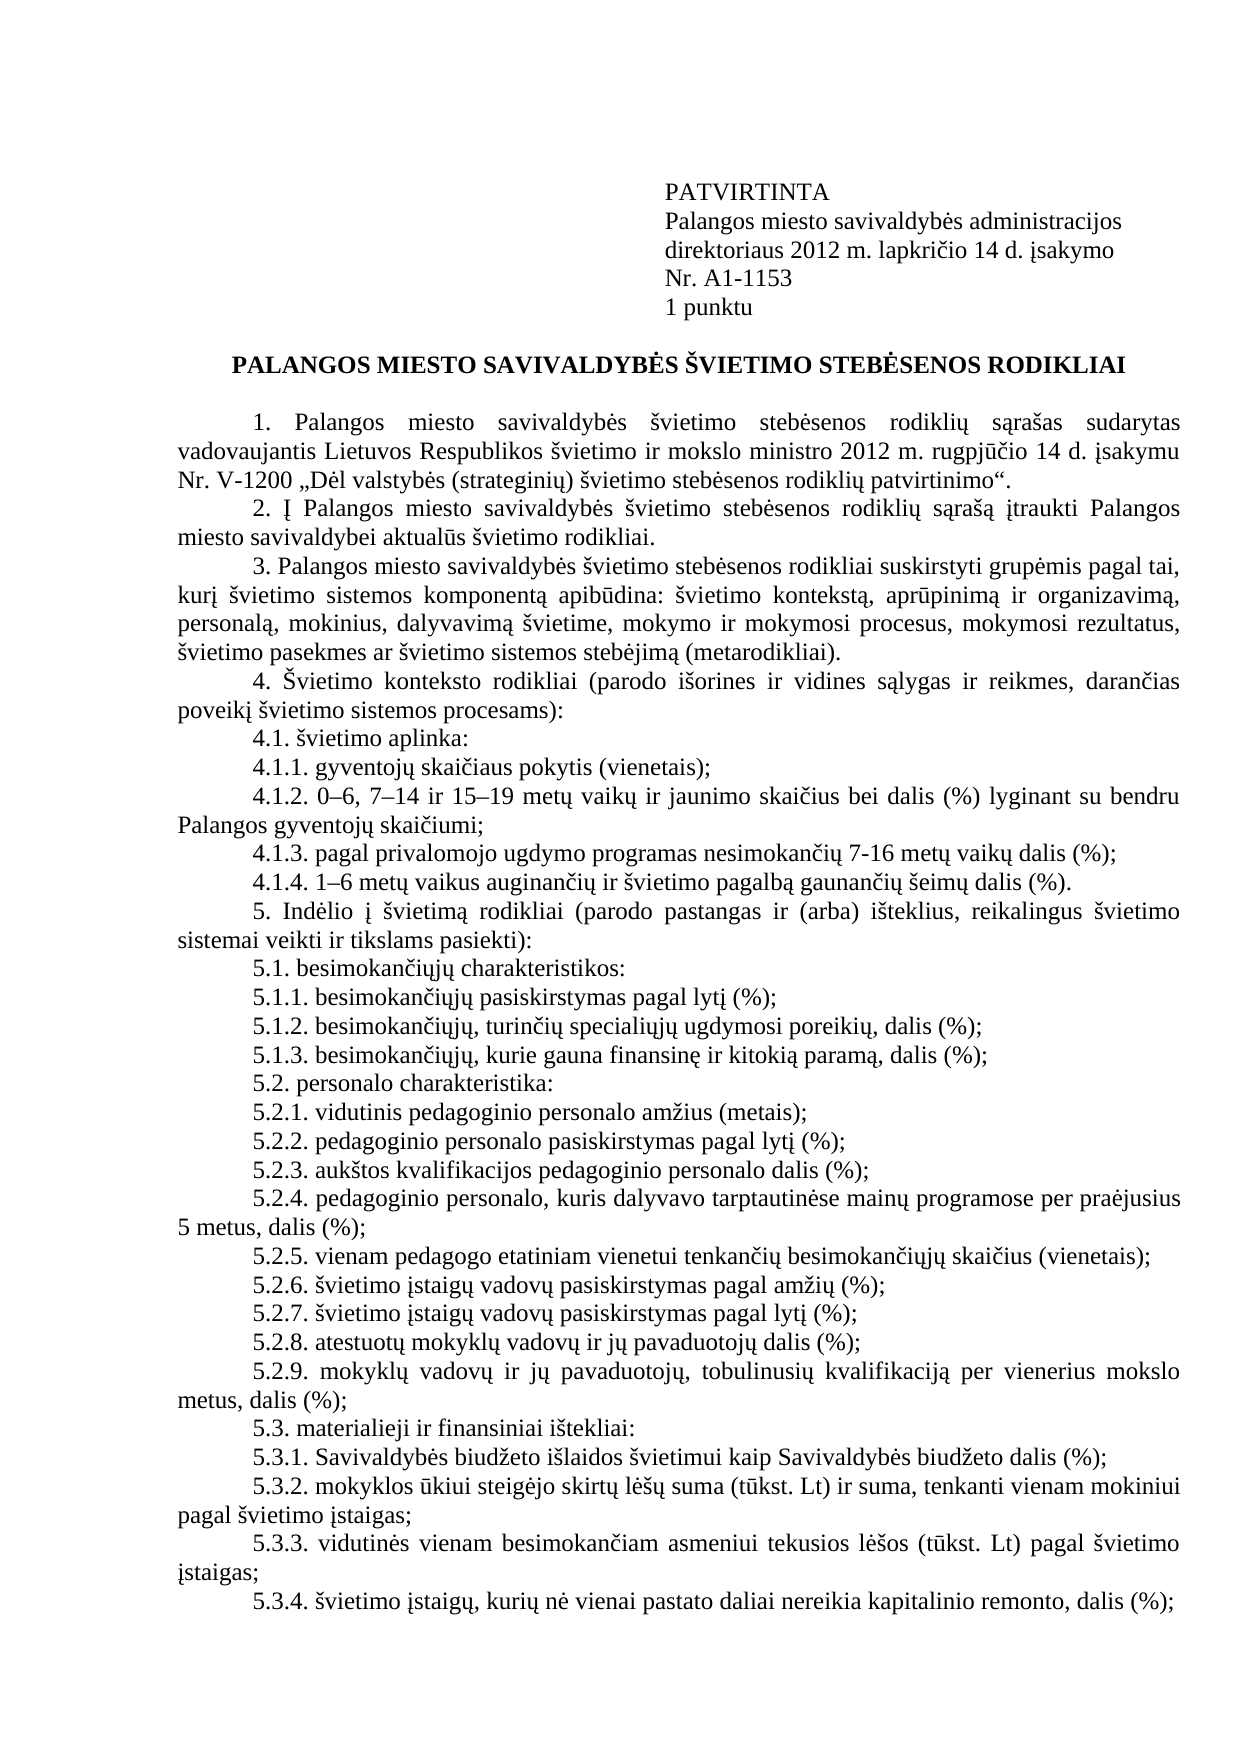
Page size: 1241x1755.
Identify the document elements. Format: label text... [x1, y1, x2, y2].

text PALANGOS MIESTO SAVIVALDYBĖS ŠVIETIMO STEBĖSENOS RODIKLIAI [177, 350, 1181, 378]
text 5.2.9. mokyklų vadovų ir jų pavaduotojų, tobulinusių kvalifikaciją per vienerius mokslo metus, dalis (%); [177, 1356, 1181, 1413]
text 4.1.3. pagal privalomojo ugdymo programas nesimokančių 7-16 metų vaikų dalis (%); [177, 838, 1181, 867]
text 4.1.2. 0–6, 7–14 ir 15–19 metų vaikų ir jaunimo skaičius bei dalis (%) lyginant su bendru Palangos gyventojų skaičiumi; [177, 781, 1181, 838]
text 1 punktu [177, 292, 1181, 321]
text 5.2.7. švietimo įstaigų vadovų pasiskirstymas pagal lytį (%); [177, 1298, 1181, 1327]
text 5.1.3. besimokančiųjų, kurie gauna finansinę ir kitokią paramą, dalis (%); [177, 1040, 1181, 1068]
text 4. Švietimo konteksto rodikliai (parodo išorines ir vidines sąlygas ir reikmes, darančias poveikį švietimo sistemos procesams): [177, 666, 1181, 723]
text 5.2.5. vienam pedagogo etatiniam vienetui tenkančių besimokančiųjų skaičius (vienetais); [177, 1241, 1181, 1270]
text 5.1.1. besimokančiųjų pasiskirstymas pagal lytį (%); [177, 982, 1181, 1011]
text 5.1. besimokančiųjų charakteristikos: [177, 953, 1181, 982]
text 2. Į Palangos miesto savivaldybės švietimo stebėsenos rodiklių sąrašą įtraukti Palangos miesto savivaldybei aktualūs švietimo rodikliai. [177, 493, 1181, 551]
text Palangos miesto savivaldybės administracijos [177, 206, 1181, 235]
text 5.3.4. švietimo įstaigų, kurių nė vienai pastato daliai nereikia kapitalinio remonto, dalis (%); [177, 1586, 1181, 1615]
text 5.1.2. besimokančiųjų, turinčių specialiųjų ugdymosi poreikių, dalis (%); [177, 1011, 1181, 1040]
text 5.2.8. atestuotų mokyklų vadovų ir jų pavaduotojų dalis (%); [177, 1327, 1181, 1356]
text 5.3. materialieji ir finansiniai ištekliai: [177, 1413, 1181, 1442]
text 5. Indėlio į švietimą rodikliai (parodo pastangas ir (arba) išteklius, reikalingus švietimo sistemai veikti ir tikslams pasiekti): [177, 896, 1181, 953]
text 5.2.2. pedagoginio personalo pasiskirstymas pagal lytį (%); [177, 1126, 1181, 1155]
text PATVIRTINTA [177, 177, 1181, 206]
text 3. Palangos miesto savivaldybės švietimo stebėsenos rodikliai suskirstyti grupėmis pagal tai, kurį švietimo sistemos komponentą apibūdina: švietimo kontekstą, aprūpinimą ir organizavimą, personalą, mokinius, dalyvavimą švietime, mokymo ir mokymosi procesus, mokymosi rezultatus, švietimo pasekmes ar švietimo sistemos stebėjimą (metarodikliai). [177, 551, 1181, 666]
text 5.2.4. pedagoginio personalo, kuris dalyvavo tarptautinėse mainų programose per praėjusius 5 metus, dalis (%); [177, 1183, 1181, 1241]
text 4.1. švietimo aplinka: [177, 723, 1181, 752]
text 5.2.1. vidutinis pedagoginio personalo amžius (metais); [177, 1097, 1181, 1126]
text 5.2.6. švietimo įstaigų vadovų pasiskirstymas pagal amžių (%); [177, 1270, 1181, 1298]
text 4.1.4. 1–6 metų vaikus auginančių ir švietimo pagalbą gaunančių šeimų dalis (%). [177, 867, 1181, 896]
text 5.3.2. mokyklos ūkiui steigėjo skirtų lėšų suma (tūkst. Lt) ir suma, tenkanti vienam mokiniui pagal švietimo įstaigas; [177, 1471, 1181, 1528]
text 1. Palangos miesto savivaldybės švietimo stebėsenos rodiklių sąrašas sudarytas vadovaujantis Lietuvos Respublikos švietimo ir mokslo ministro 2012 m. rugpjūčio 14 d. įsakymu Nr. V-1200 „Dėl valstybės (strateginių) švietimo stebėsenos rodiklių patvirtinimo“. [177, 407, 1181, 493]
text 5.2. personalo charakteristika: [177, 1068, 1181, 1097]
text 5.2.3. aukštos kvalifikacijos pedagoginio personalo dalis (%); [177, 1155, 1181, 1183]
text Nr. A1-1153 [177, 263, 1181, 292]
text direktoriaus 2012 m. lapkričio 14 d. įsakymo [177, 235, 1181, 263]
text 5.3.3. vidutinės vienam besimokančiam asmeniui tekusios lėšos (tūkst. Lt) pagal švietimo įstaigas; [177, 1528, 1181, 1586]
text 5.3.1. Savivaldybės biudžeto išlaidos švietimui kaip Savivaldybės biudžeto dalis (%); [177, 1442, 1181, 1471]
text 4.1.1. gyventojų skaičiaus pokytis (vienetais); [177, 752, 1181, 781]
